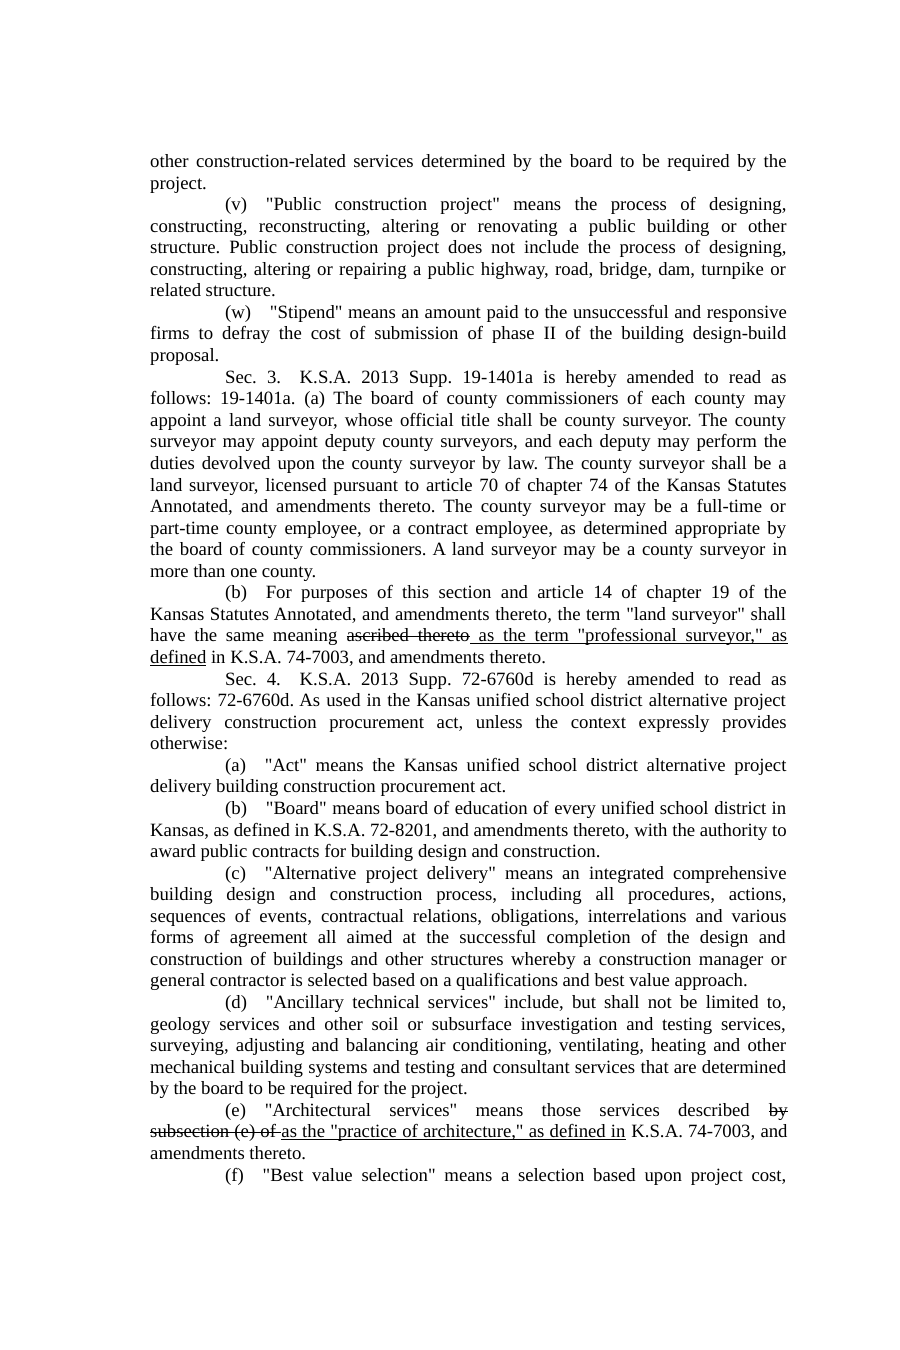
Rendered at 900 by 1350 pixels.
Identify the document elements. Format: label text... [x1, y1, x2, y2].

text (f) "Best value selection" means a selection based upon project cost, [150, 1163, 787, 1185]
text (a) "Act" means the Kansas unified school district alternative project delivery building construction procurement act. [150, 754, 787, 797]
text (w) "Stipend" means an amount paid to the unsuccessful and responsive firms to defray the cost of submission of phase II of the building design-build proposal. [150, 301, 787, 366]
text (b) For purposes of this section and article 14 of chapter 19 of the Kansas Statutes Annotated, and amendments thereto, the term "land surveyor" shall have the same meaning ascribed thereto as the term "professional surveyor," as defined in K.S.A. 74-7003, and amendments thereto. [150, 581, 787, 667]
text Sec. 3. K.S.A. 2013 Supp. 19-1401a is hereby amended to read as follows: 19-1401a. (a) The board of county commissioners of each county may appoint a land surveyor, whose official title shall be county surveyor. The county surveyor may appoint deputy county surveyors, and each deputy may perform the duties devolved upon the county surveyor by law. The county surveyor shall be a land surveyor, licensed pursuant to article 70 of chapter 74 of the Kansas Statutes Annotated, and amendments thereto. The county surveyor may be a full-time or part-time county employee, or a contract employee, as determined appropriate by the board of county commissioners. A land surveyor may be a county surveyor in more than one county. [150, 366, 787, 581]
text (d) "Ancillary technical services" include, but shall not be limited to, geology services and other soil or subsurface investigation and testing services, surveying, adjusting and balancing air conditioning, ventilating, heating and other mechanical building systems and testing and consultant services that are determined by the board to be required for the project. [150, 991, 787, 1099]
text (v) "Public construction project" means the process of designing, constructing, reconstructing, altering or renovating a public building or other structure. Public construction project does not include the process of designing, constructing, altering or repairing a public highway, road, bridge, dam, turnpike or related structure. [150, 193, 787, 301]
text other construction-related services determined by the board to be required by the project. [150, 150, 787, 193]
text (e) "Architectural services" means those services described by subsection (e) of as the "practice of architecture," as defined in K.S.A. 74-7003, and amendments thereto. [150, 1099, 787, 1163]
text Sec. 4. K.S.A. 2013 Supp. 72-6760d is hereby amended to read as follows: 72-6760d. As used in the Kansas unified school district alternative project delivery construction procurement act, unless the context expressly provides otherwise: [150, 667, 787, 754]
text (b) "Board" means board of education of every unified school district in Kansas, as defined in K.S.A. 72-8201, and amendments thereto, with the authority to award public contracts for building design and construction. [150, 797, 787, 862]
text (c) "Alternative project delivery" means an integrated comprehensive building design and construction process, including all procedures, actions, sequences of events, contractual relations, obligations, interrelations and various forms of agreement all aimed at the successful completion of the design and construction of buildings and other structures whereby a construction manager or general contractor is selected based on a qualifications and best value approach. [150, 862, 787, 991]
